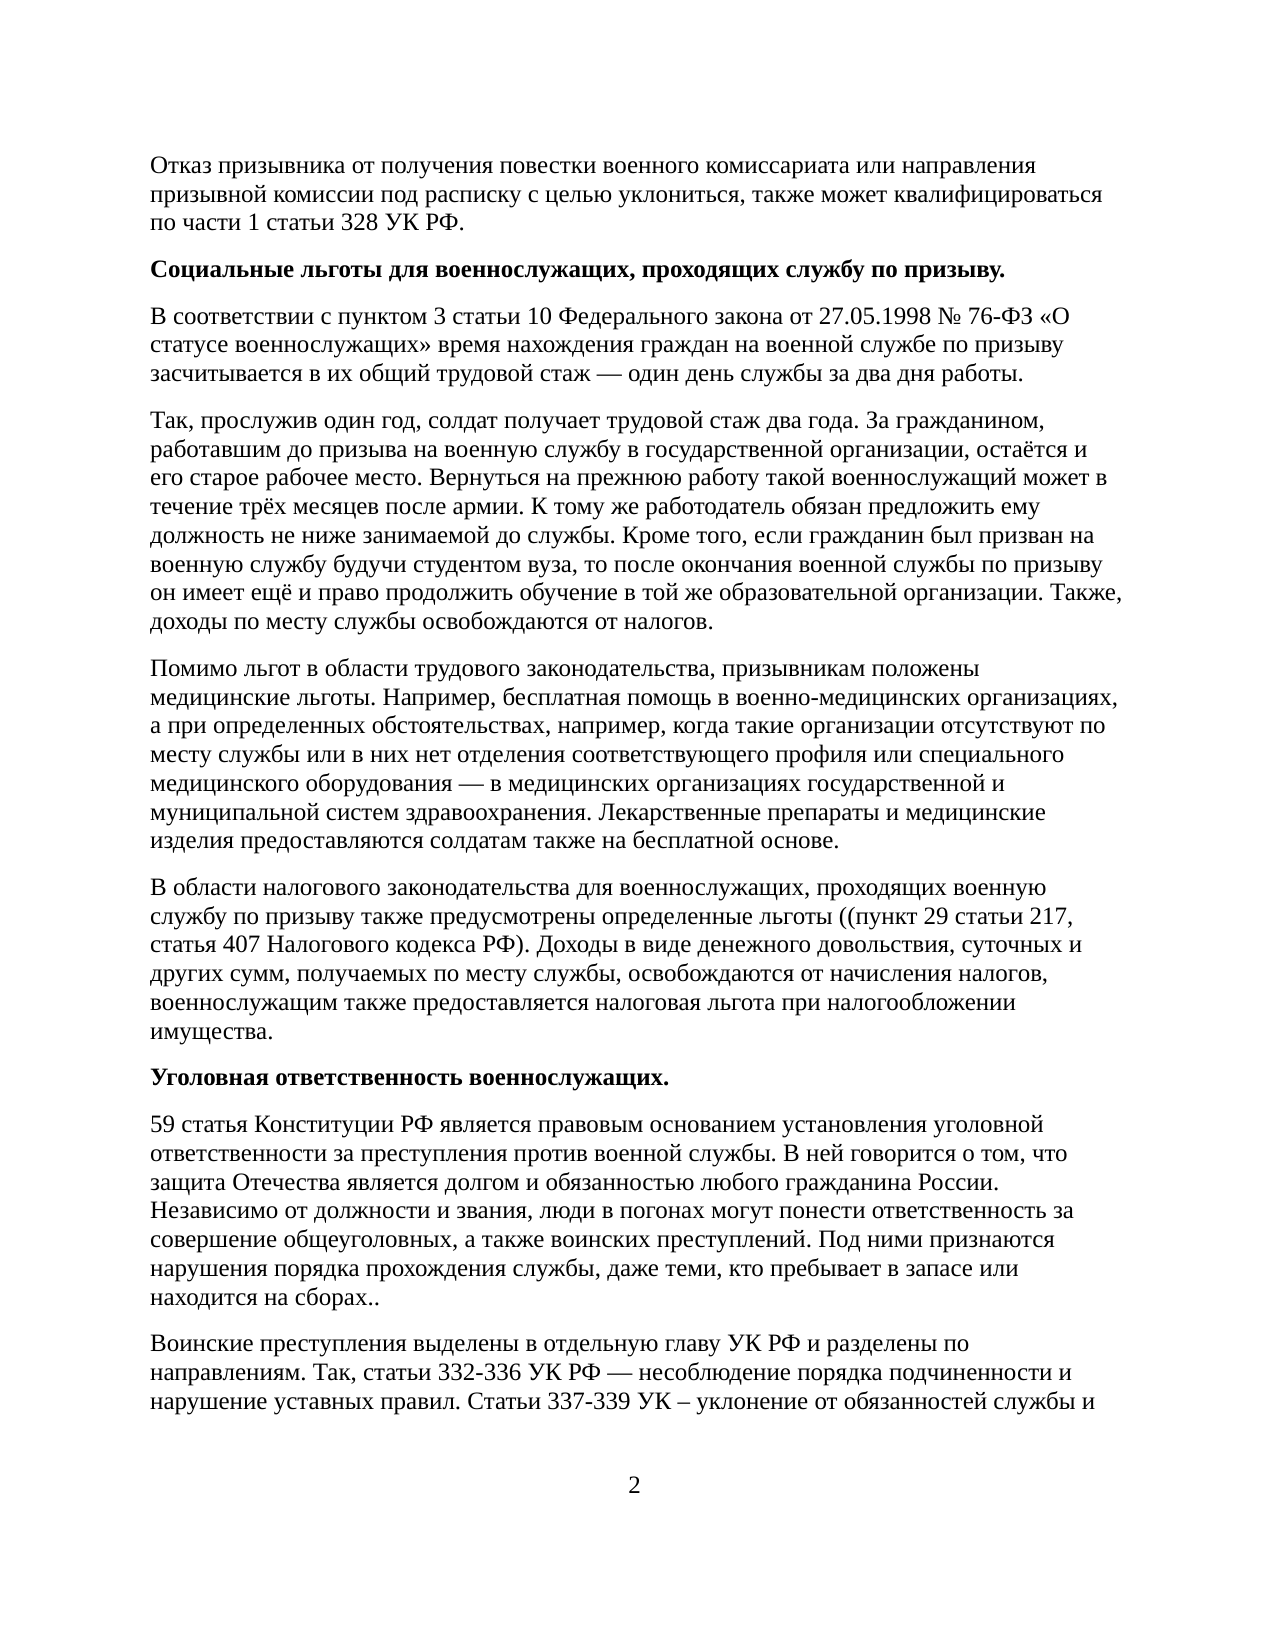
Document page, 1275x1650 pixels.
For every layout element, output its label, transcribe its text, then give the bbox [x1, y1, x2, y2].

text В соответствии с пунктом 3 статьи 10 Федерального закона от 27.05.1998 № 76-ФЗ «О статусе военнослужащих» время нахождения граждан на военной службе по призыву засчитывается в их общий трудовой стаж — один день службы за два дня работы. [150, 301, 1125, 387]
text Воинские преступления выделены в отдельную главу УК РФ и разделены по направлениям. Так, статьи 332-336 УК РФ — несоблюдение порядка подчиненности и нарушение уставных правил. Статьи 337-339 УК – уклонение от обязанностей службы и [150, 1328, 1125, 1414]
text Так, прослужив один год, солдат получает трудовой стаж два года. За гражданином, работавшим до призыва на военную службу в государственной организации, остаётся и его старое рабочее место. Вернуться на прежнюю работу такой военнослужащий может в течение трёх месяцев после армии. К тому же работодатель обязан предложить ему должность не ниже занимаемой до службы. Кроме того, если гражданин был призван на военную службу будучи студентом вуза, то после окончания военной службы по призыву он имеет ещё и право продолжить обучение в той же образовательной организации. Также, доходы по месту службы освобождаются от налогов. [150, 405, 1125, 635]
text В области налогового законодательства для военнослужащих, проходящих военную службу по призыву также предусмотрены определенные льготы ((пункт 29 статьи 217, статья 407 Налогового кодекса РФ). Доходы в виде денежного довольствия, суточных и других сумм, получаемых по месту службы, освобождаются от начисления налогов, военнослужащим также предоставляется налоговая льгота при налогообложении имущества. [150, 872, 1125, 1044]
text Помимо льгот в области трудового законодательства, призывникам положены медицинские льготы. Например, бесплатная помощь в военно-медицинских организациях, а при определенных обстоятельствах, например, когда такие организации отсутствуют по месту службы или в них нет отделения соответствующего профиля или специального медицинского оборудования — в медицинских организациях государственной и муниципальной систем здравоохранения. Лекарственные препараты и медицинские изделия предоставляются солдатам также на бесплатной основе. [150, 653, 1125, 854]
text 59 статья Конституции РФ является правовым основанием установления уголовной ответственности за преступления против военной службы. В ней говорится о том, что защита Отечества является долгом и обязанностью любого гражданина России. Независимо от должности и звания, люди в погонах могут понести ответственность за совершение общеуголовных, а также воинских преступлений. Под ними признаются нарушения порядка прохождения службы, даже теми, кто пребывает в запасе или находится на сборах.. [150, 1109, 1125, 1310]
text Социальные льготы для военнослужащих, проходящих службу по призыву. [150, 254, 1125, 283]
text Уголовная ответственность военнослужащих. [150, 1062, 1125, 1091]
text Отказ призывника от получения повестки военного комиссариата или направления призывной комиссии под расписку с целью уклониться, также может квалифицироваться по части 1 статьи 328 УК РФ. [150, 150, 1125, 236]
